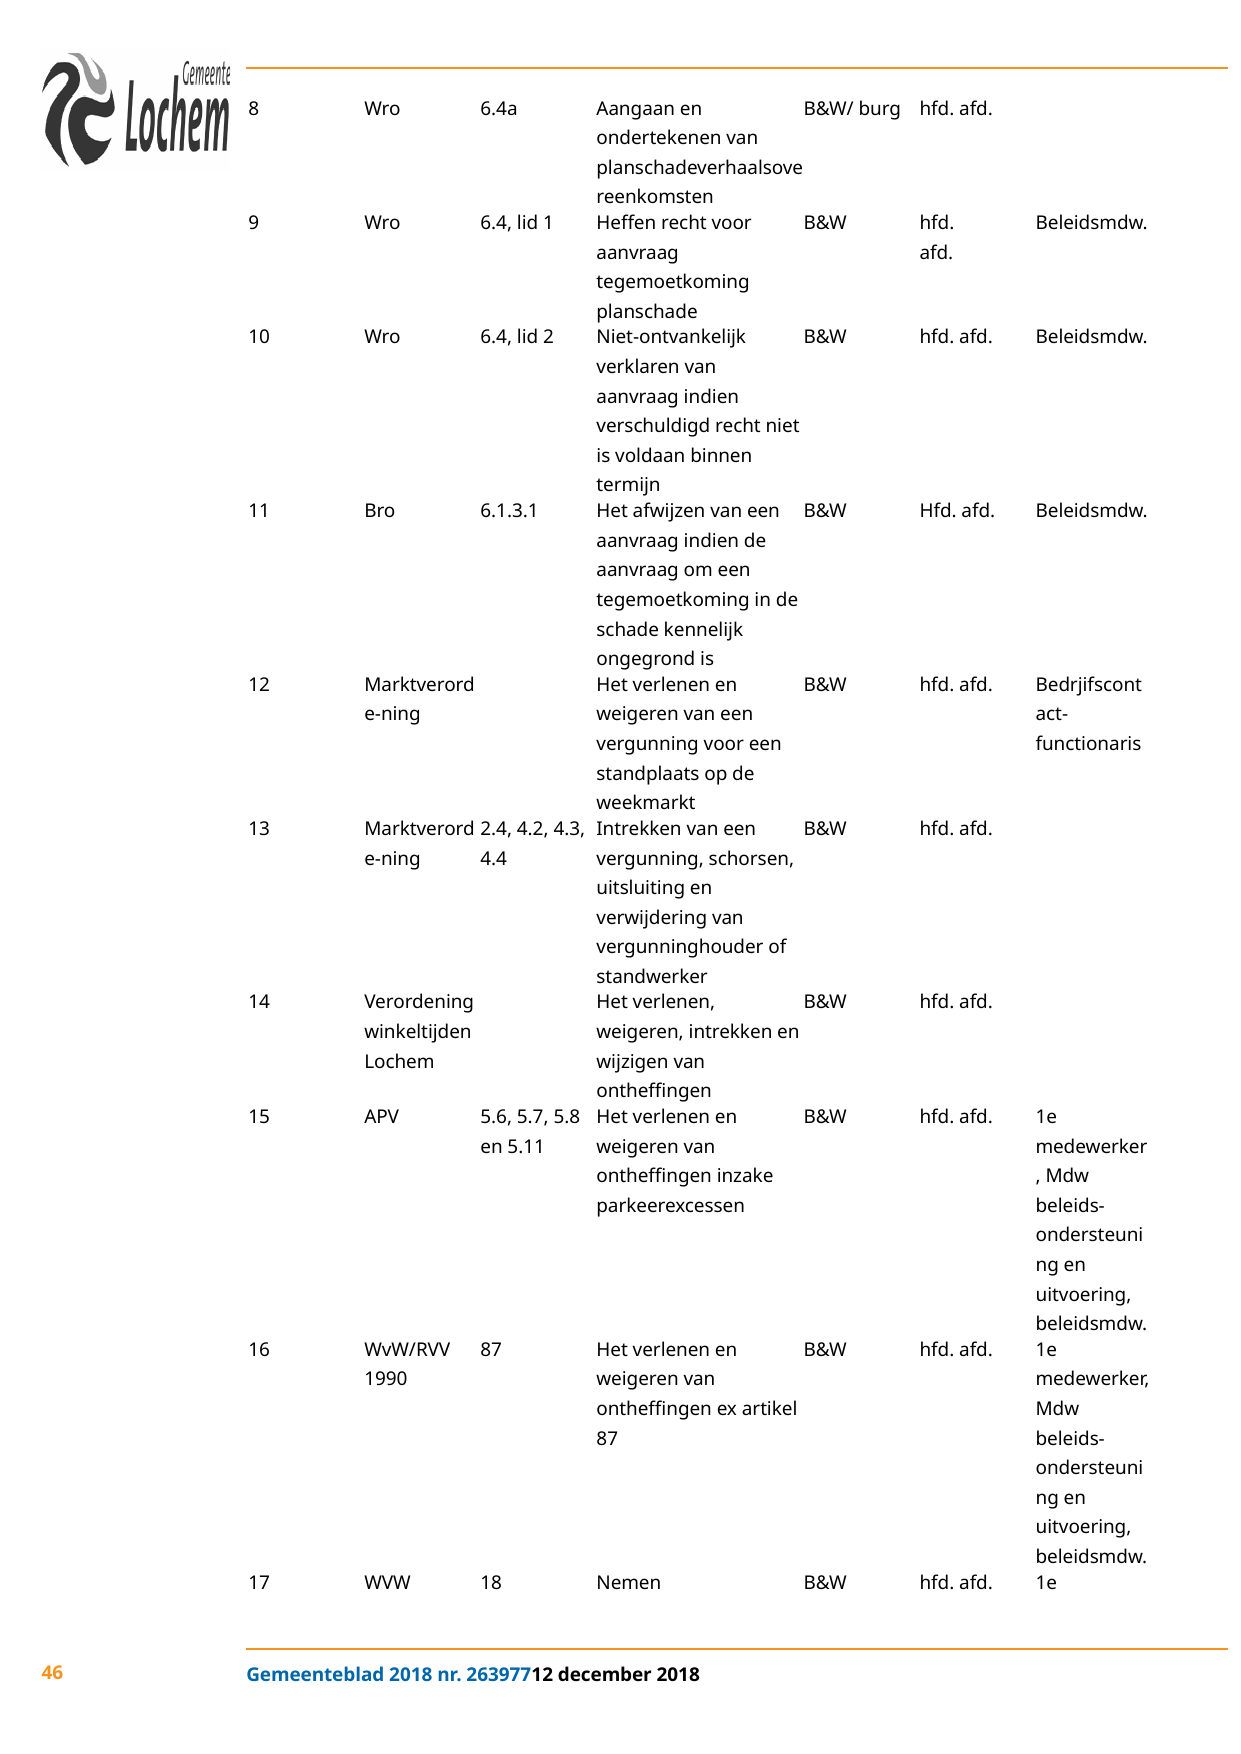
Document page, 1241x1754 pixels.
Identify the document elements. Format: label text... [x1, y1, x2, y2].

table_cell 13 [248, 815, 364, 989]
table_cell 14 [248, 989, 364, 1103]
table_cell 12 [248, 671, 364, 815]
table_cell Wro [364, 95, 480, 209]
table_cell Nemen [596, 1569, 803, 1594]
table_cell 15 [248, 1103, 364, 1336]
table_cell hfd. afd. [919, 1103, 1035, 1336]
table_cell B&W [803, 1103, 919, 1336]
table_cell 2.4, 4.2, 4.3, 4.4 [480, 815, 596, 989]
table_cell hfd. afd. [919, 671, 1035, 815]
table_cell APV [364, 1103, 480, 1336]
table_cell 1e [1035, 1569, 1152, 1594]
table_cell B&W [803, 209, 919, 324]
table_cell Marktverorde-ning [364, 671, 480, 815]
table_cell 6.4, lid 2 [480, 324, 596, 497]
table_cell 8 [248, 95, 364, 209]
table_cell Intrekken van een vergunning, schorsen, uitsluiting en verwijdering van vergunninghouder of standwerker [596, 815, 803, 989]
table_cell [480, 671, 596, 815]
table_cell hfd. afd. [919, 1569, 1035, 1594]
table_cell 1e medewerker, Mdw beleids-ondersteuning en uitvoering, beleidsmdw. [1035, 1336, 1152, 1569]
picture [41, 47, 231, 172]
table_cell 16 [248, 1336, 364, 1569]
table_cell Niet-ontvankelijk verklaren van aanvraag indien verschuldigd recht niet is voldaan binnen termijn [596, 324, 803, 497]
table_cell Hfd. afd. [919, 498, 1035, 671]
table_cell Beleidsmdw. [1035, 324, 1152, 497]
table_cell hfd. afd. [919, 1336, 1035, 1569]
table_cell 6.4a [480, 95, 596, 209]
table_cell B&W [803, 324, 919, 497]
table_cell Marktverorde-ning [364, 815, 480, 989]
table_cell hfd. afd. [919, 989, 1035, 1103]
table_cell Het verlenen, weigeren, intrekken en wijzigen van ontheffingen [596, 989, 803, 1103]
table_cell 9 [248, 209, 364, 324]
table_cell Beleidsmdw. [1035, 498, 1152, 671]
table_cell 11 [248, 498, 364, 671]
table_cell [1035, 95, 1152, 209]
table_cell WVW [364, 1569, 480, 1594]
table_cell Het verlenen en weigeren van ontheffingen inzake parkeerexcessen [596, 1103, 803, 1336]
table_cell Verordening winkeltijden Lochem [364, 989, 480, 1103]
table_cell hfd. afd. [919, 209, 1035, 324]
table_cell 5.6, 5.7, 5.8 en 5.11 [480, 1103, 596, 1336]
table_cell [480, 989, 596, 1103]
table_cell 1e medewerker , Mdw beleids-ondersteuning en uitvoering, beleidsmdw. [1035, 1103, 1152, 1336]
table_cell hfd. afd. [919, 815, 1035, 989]
table_cell Bedrjifscontact-functionaris [1035, 671, 1152, 815]
table_cell 10 [248, 324, 364, 497]
table_cell B&W [803, 671, 919, 815]
table_cell 6.4, lid 1 [480, 209, 596, 324]
table_cell Aangaan en ondertekenen van planschadeverhaalsovereenkomsten [596, 95, 803, 209]
table_cell B&W [803, 989, 919, 1103]
table_cell hfd. afd. [919, 95, 1035, 209]
table_cell Wro [364, 324, 480, 497]
table_cell Wro [364, 209, 480, 324]
table_cell WvW/RVV 1990 [364, 1336, 480, 1569]
table_cell B&W [803, 1336, 919, 1569]
table_cell B&W/ burg [803, 95, 919, 209]
table_cell 17 [248, 1569, 364, 1594]
table_cell Beleidsmdw. [1035, 209, 1152, 324]
table_cell [1035, 815, 1152, 989]
table_cell Bro [364, 498, 480, 671]
table_cell 18 [480, 1569, 596, 1594]
table_cell hfd. afd. [919, 324, 1035, 497]
table_cell Heffen recht voor aanvraag tegemoetkoming planschade [596, 209, 803, 324]
table_cell Het verlenen en weigeren van ontheffingen ex artikel 87 [596, 1336, 803, 1569]
table_cell 6.1.3.1 [480, 498, 596, 671]
table_cell [1035, 989, 1152, 1103]
table_cell B&W [803, 1569, 919, 1594]
table_cell Het afwijzen van een aanvraag indien de aanvraag om een tegemoetkoming in de schade kennelijk ongegrond is [596, 498, 803, 671]
table_cell B&W [803, 815, 919, 989]
table_cell B&W [803, 498, 919, 671]
table_cell Het verlenen en weigeren van een vergunning voor een standplaats op de weekmarkt [596, 671, 803, 815]
table_cell 87 [480, 1336, 596, 1569]
